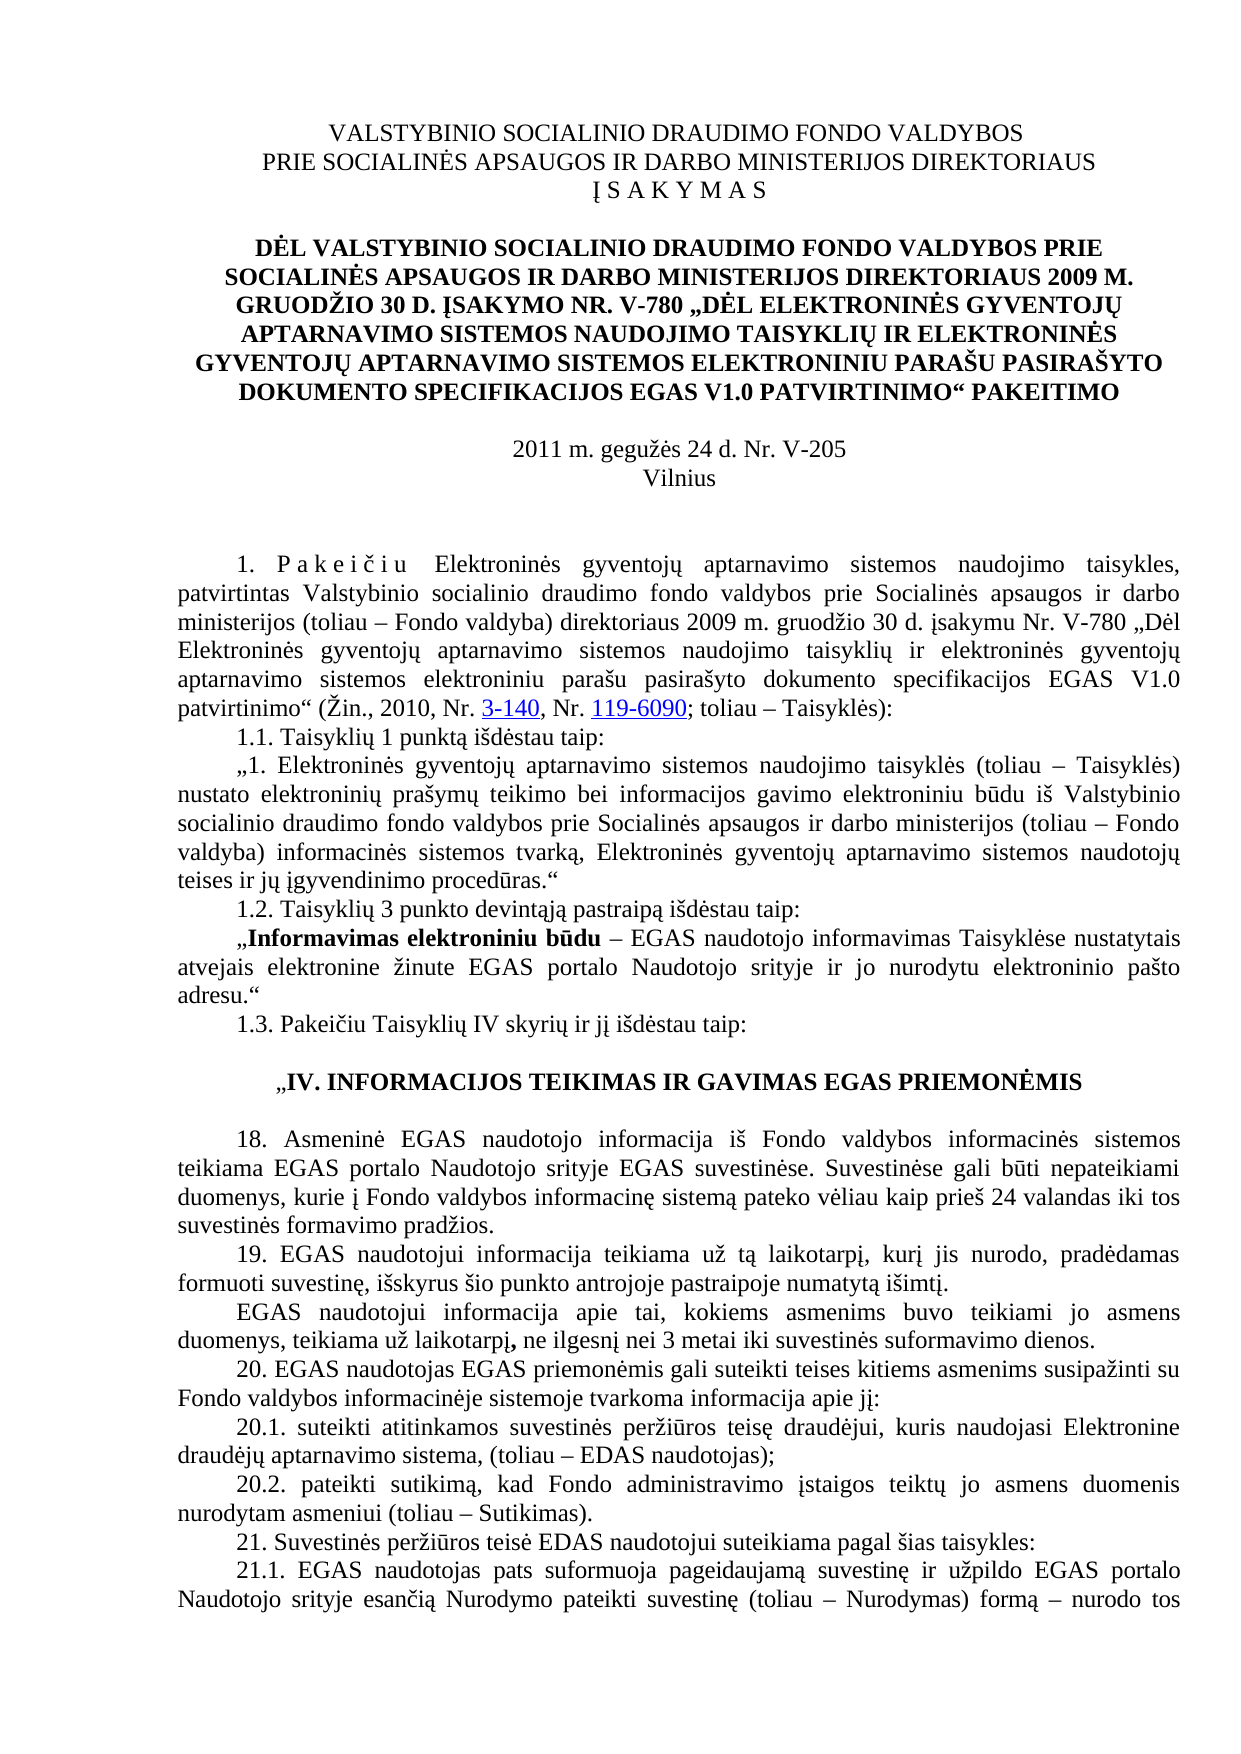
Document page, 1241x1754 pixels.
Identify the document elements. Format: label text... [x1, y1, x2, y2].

text 1.3. Pakeičiu Taisyklių IV skyrių ir jį išdėstau taip: [177, 1009, 1181, 1038]
text 2011 m. gegužės 24 d. Nr. V-205 [177, 434, 1181, 463]
text ĮSAKYMAS [177, 176, 1181, 204]
text „1. Elektroninės gyventojų aptarnavimo sistemos naudojimo taisyklės (toliau – Taisyklės) nustato elektroninių prašymų teikimo bei informacijos gavimo elektroniniu būdu iš Valstybinio socialinio draudimo fondo valdybos prie Socialinės apsaugos ir darbo ministerijos (toliau – Fondo valdyba) informacinės sistemos tvarką, Elektroninės gyventojų aptarnavimo sistemos naudotojų teises ir jų įgyvendinimo procedūras.“ [177, 751, 1181, 894]
text 20.1. suteikti atitinkamos suvestinės peržiūros teisę draudėjui, kuris naudojasi Elektronine draudėjų aptarnavimo sistema, (toliau – EDAS naudotojas); [177, 1412, 1181, 1469]
text 21. Suvestinės peržiūros teisė EDAS naudotojui suteikiama pagal šias taisykles: [177, 1527, 1181, 1556]
text 1. Pakeičiu Elektroninės gyventojų aptarnavimo sistemos naudojimo taisykles, patvirtintas Valstybinio socialinio draudimo fondo valdybos prie Socialinės apsaugos ir darbo ministerijos (toliau – Fondo valdyba) direktoriaus 2009 m. gruodžio 30 d. įsakymu Nr. V-780 „Dėl elektroninės gyventojų aptarnavimo sistemos naudojimo taisyklių ir elektroninės gyventojų aptarnavimo sistemos elektroniniu parašu pasirašyto dokumento specifikacijos EGAS V1.0 patvirtinimo“ (Žin., 2010, Nr. 3-140, Nr. 119-6090; toliau – Taisyklės): [177, 549, 1181, 722]
text 1.2. Taisyklių 3 punkto devintąją pastraipą išdėstau taip: [177, 894, 1181, 923]
text 1.1. Taisyklių 1 punktą išdėstau taip: [177, 722, 1181, 751]
text EGAS naudotojui informacija apie tai, kokiems asmenims buvo teikiami jo asmens duomenys, teikiama už laikotarpį, ne ilgesnį nei 3 metai iki suvestinės suformavimo dienos. [177, 1297, 1181, 1354]
text 21.1. EGAS naudotojas pats suformuoja pageidaujamą suvestinę ir užpildo EGAS portalo Naudotojo srityje esančią Nurodymo pateikti suvestinę (toliau – Nurodymas) formą – nurodo tos [177, 1556, 1181, 1613]
text 20.2. pateikti sutikimą, kad Fondo administravimo įstaigos teiktų jo asmens duomenis nurodytam asmeniui (toliau – Sutikimas). [177, 1469, 1181, 1527]
text Vilnius [177, 463, 1181, 492]
text 18. Asmeninė EGAS naudotojo informacija iš Fondo valdybos informacinės sistemos teikiama EGAS portalo Naudotojo srityje EGAS suvestinėse. Suvestinėse gali būti nepateikiami duomenys, kurie į Fondo valdybos informacinę sistemą pateko vėliau kaip prieš 24 valandas iki tos suvestinės formavimo pradžios. [177, 1124, 1181, 1239]
text „Informavimas elektroniniu būdu – EGAS naudotojo informavimas Taisyklėse nustatytais atvejais elektronine žinute EGAS portalo Naudotojo srityje ir jo nurodytu elektroninio pašto adresu.“ [177, 923, 1181, 1009]
text „IV. INFORMACIJOS TEIKIMAS IR GAVIMAS EGAS PRIEMONĖMIS [177, 1067, 1181, 1096]
text DĖL VALSTYBINIO SOCIALINIO DRAUDIMO FONDO VALDYBOS PRIE SOCIALINĖS APSAUGOS IR DARBO MINISTERIJOS direktoriaus 2009 m. GRUODŽIO 30 d. ĮSAKYMO Nr. v-780 „DĖL ELEKTRONINĖS GYVENTOJŲ APTARNAVIMO SISTEMOS NAUDOJIMO TAISYKLIŲ IR ELEKTRONINĖS GYVENTOJŲ APTARNAVIMO SISTEMOS ELEKTRONINIU PARAŠU PASIRAŠYTO DOKUMENTO SPECIFIKACIJOS EGAS V1.0 PATVIRTINIMO“ pakeitimo [177, 233, 1181, 406]
text Valstybinio socialinio draudimo fondo valdybos [177, 118, 1181, 147]
text 19. EGAS naudotojui informacija teikiama už tą laikotarpį, kurį jis nurodo, pradėdamas formuoti suvestinę, išskyrus šio punkto antrojoje pastraipoje numatytą išimtį. [177, 1239, 1181, 1297]
text prie Socialinės apsaugos ir darbo ministerijos DirektoriAus [177, 147, 1181, 176]
text 20. EGAS naudotojas EGAS priemonėmis gali suteikti teises kitiems asmenims susipažinti su Fondo valdybos informacinėje sistemoje tvarkoma informacija apie jį: [177, 1354, 1181, 1412]
